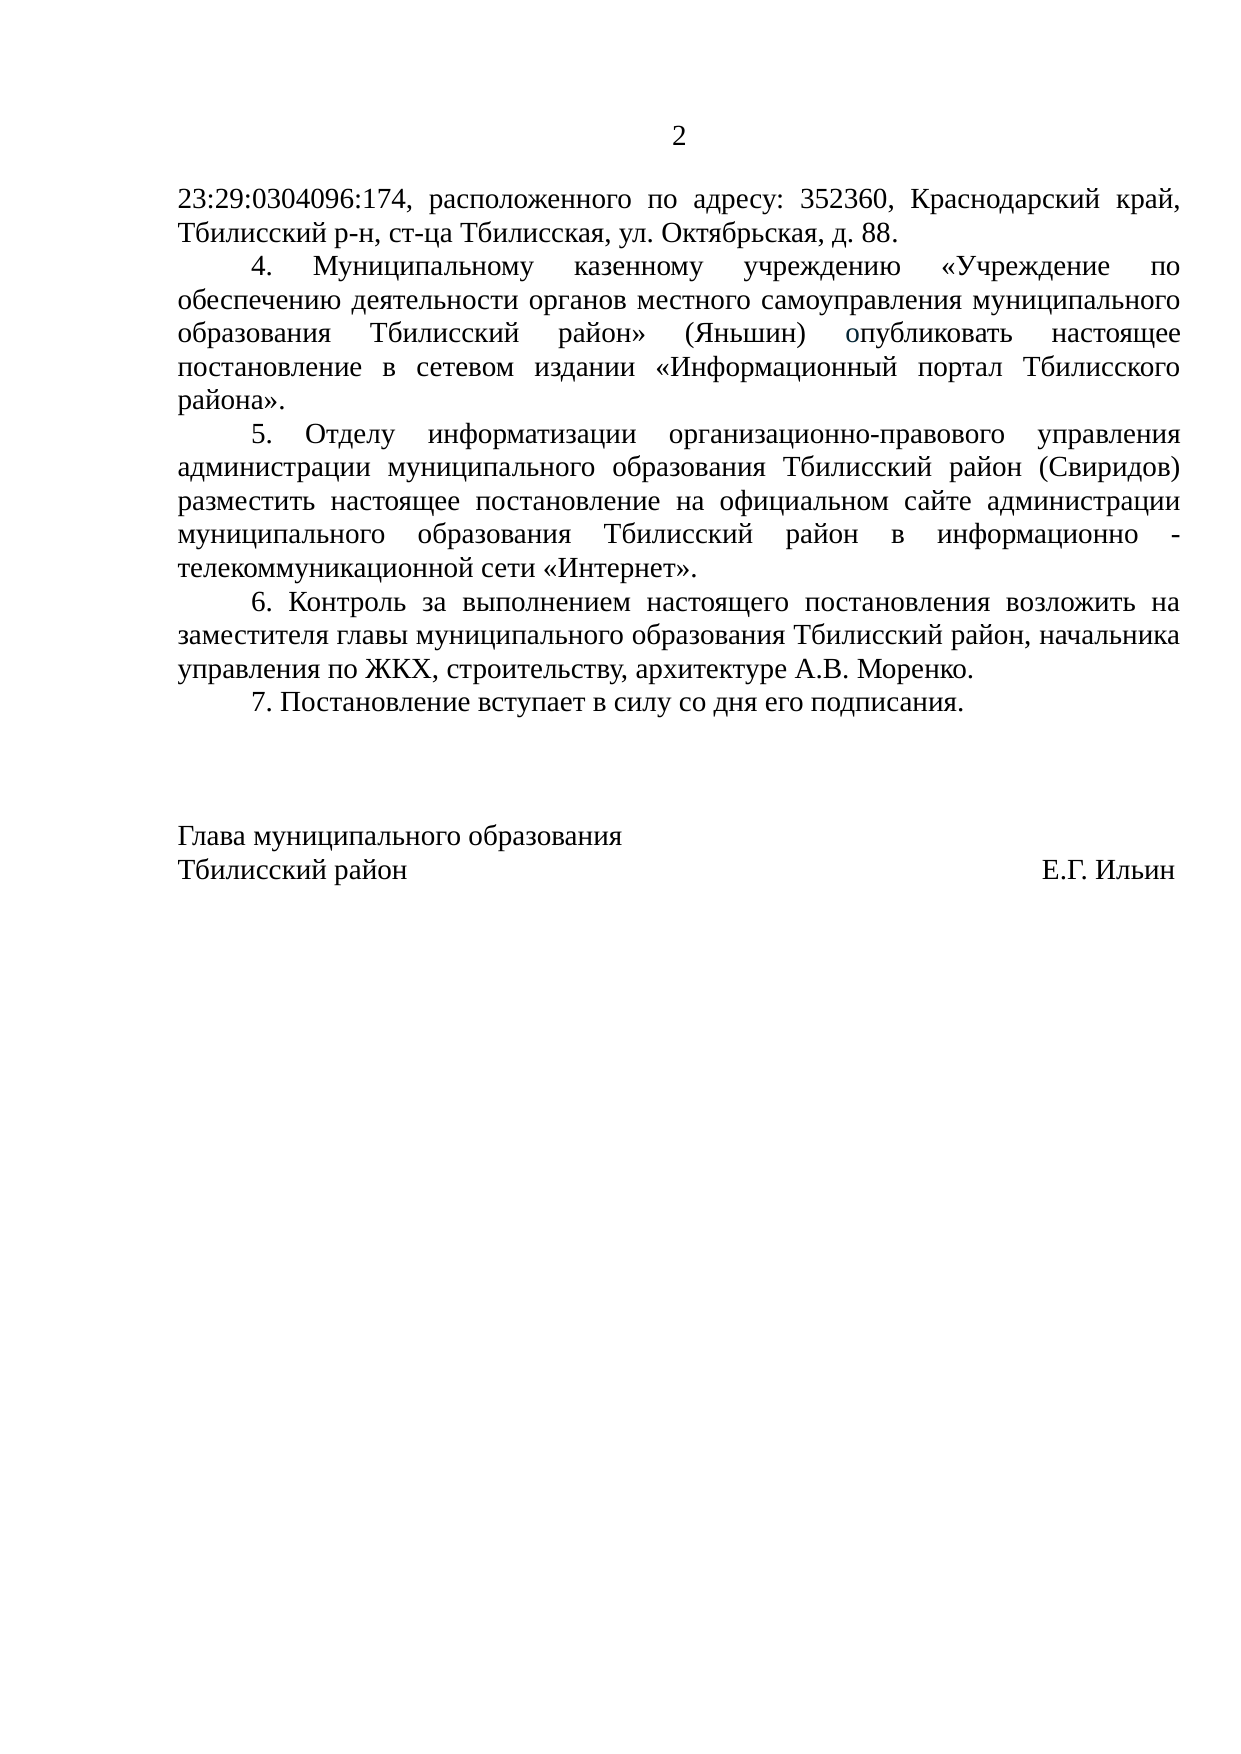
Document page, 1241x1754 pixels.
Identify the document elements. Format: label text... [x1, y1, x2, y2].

text Глава муниципального образования [177, 818, 1181, 852]
text 6. Контроль за выполнением настоящего постановления возложить на заместителя главы муниципального образования Тбилисский район, начальника управления по ЖКХ, строительству, архитектуре А.В. Моренко. [177, 584, 1181, 684]
text Тбилисский район Е.Г. Ильин [177, 852, 1181, 886]
text 7. Постановление вступает в силу со дня его подписания. [177, 684, 1181, 718]
text 23:29:0304096:174, расположенного по адресу: 352360, Краснодарский край, Тбилисский р-н, ст-ца Тбилисская, ул. Октябрьская, д. 88. [177, 181, 1181, 248]
text 5. Отделу информатизации организационно-правового управления администрации муниципального образования Тбилисский район (Свиридов) разместить настоящее постановление на официальном сайте администрации муниципального образования Тбилисский район в информационно - телекоммуникационной сети «Интернет». [177, 416, 1181, 584]
text 4. Муниципальному казенному учреждению «Учреждение по обеспечению деятельности органов местного самоуправления муниципального образования Тбилисский район» (Яньшин) опубликовать настоящее постановление в сетевом издании «Информационный портал Тбилисского района». [177, 248, 1181, 416]
